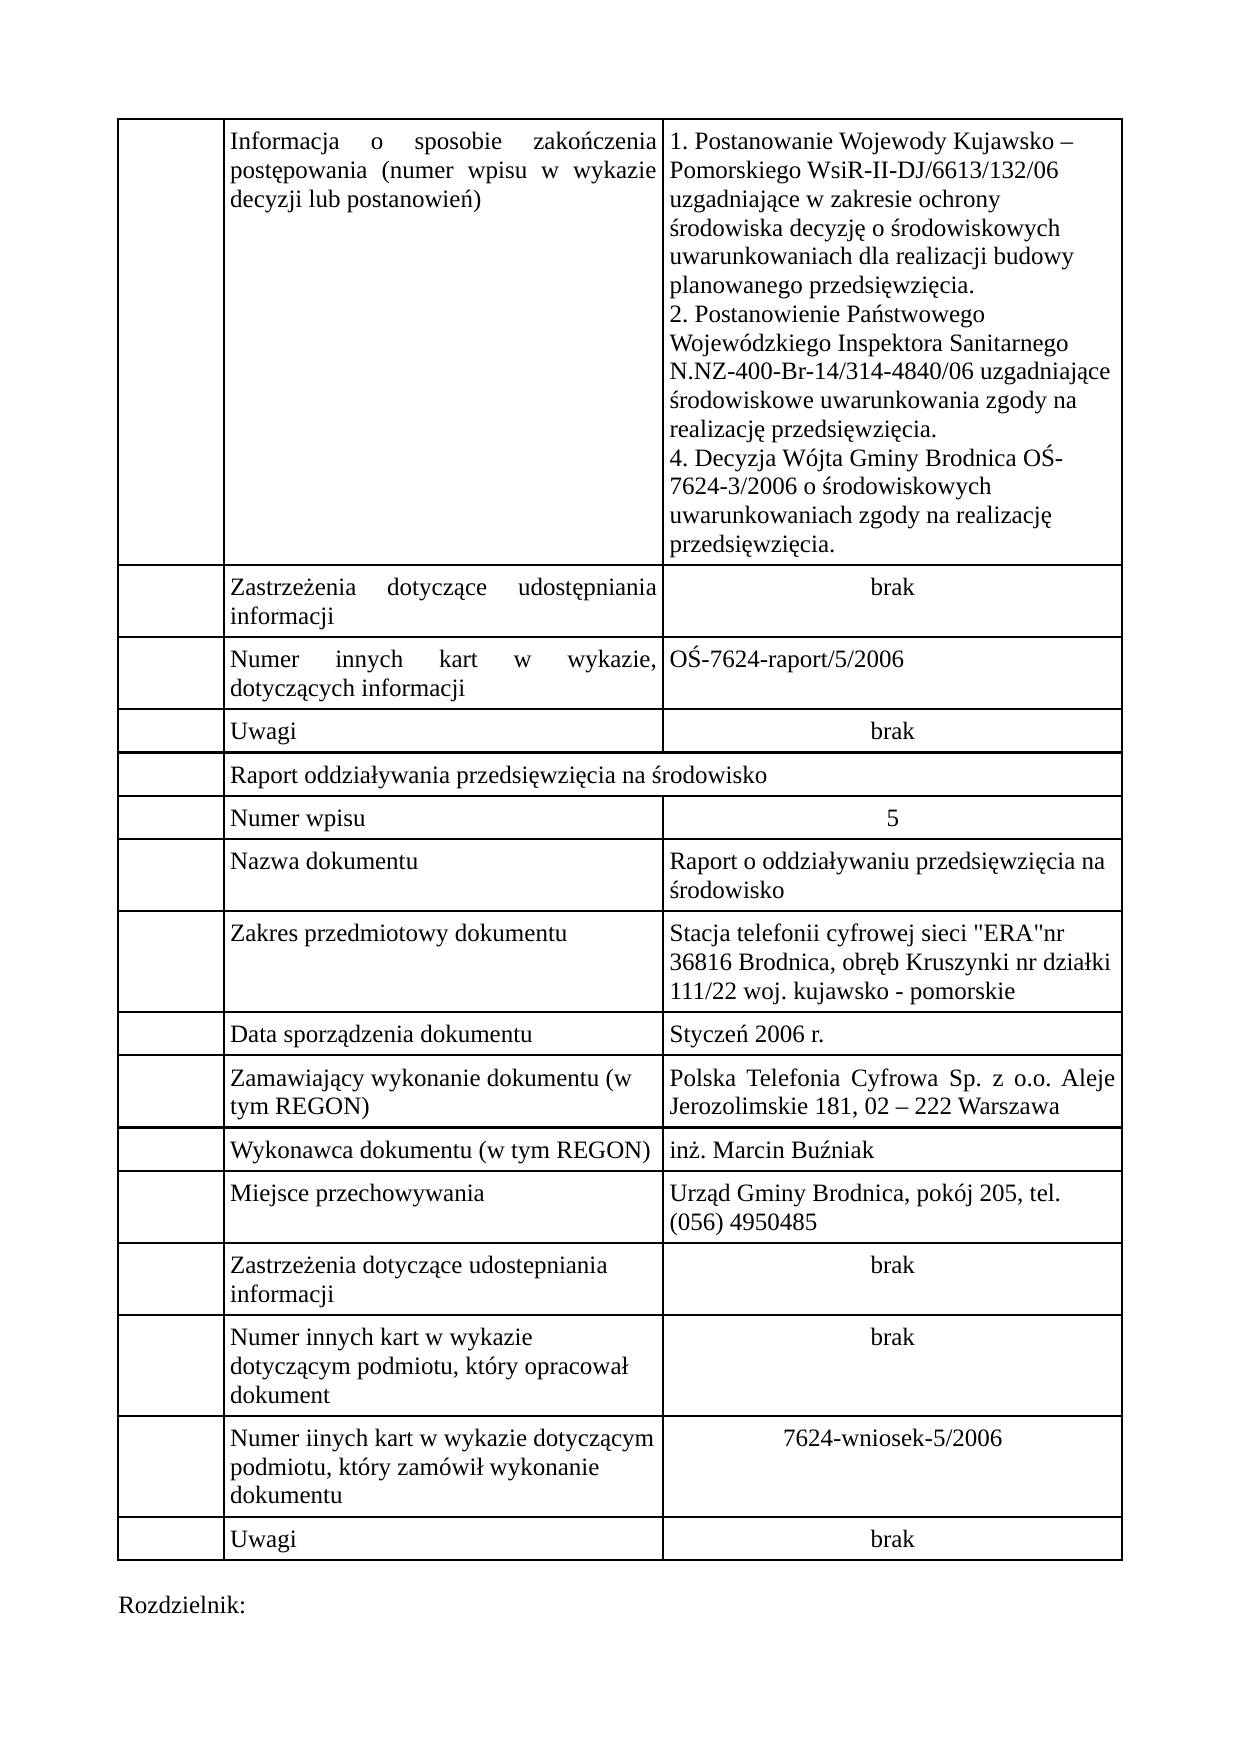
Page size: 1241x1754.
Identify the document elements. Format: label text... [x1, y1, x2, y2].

table_cell Uwagi [225, 710, 662, 751]
table_cell brak [664, 1518, 1121, 1559]
table_cell Urząd Gminy Brodnica, pokój 205, tel. (056) 4950485 [664, 1172, 1121, 1242]
table_cell Uwagi [225, 1518, 662, 1559]
table_cell Stacja telefonii cyfrowej sieci "ERA"nr 36816 Brodnica, obręb Kruszynki nr działki 111/22 woj. kujawsko - pomorskie [664, 912, 1121, 1011]
table_cell [119, 1013, 223, 1054]
table_cell OŚ-7624-raport/5/2006 [664, 638, 1121, 708]
table_cell [119, 797, 223, 838]
table_cell [119, 1244, 223, 1314]
text Rozdzielnik: [118, 1590, 1122, 1618]
table_cell brak [664, 1244, 1121, 1314]
table_cell 1. Postanowanie Wojewody Kujawsko – Pomorskiego WsiR-II-DJ/6613/132/06 uzgadniające w zakresie ochrony środowiska decyzję o środowiskowych uwarunkowaniach dla realizacji budowy planowanego przedsięwzięcia. 2. Postanowienie Państwowego Wojewódzkiego Inspektora Sanitarnego N.NZ-400-Br-14/314-4840/06 uzgadniające środowiskowe uwarunkowania zgody na realizację przedsięwzięcia. 4. Decyzja Wójta Gminy Brodnica OŚ-7624-3/2006 o środowiskowych uwarunkowaniach zgody na realizację przedsięwzięcia. [664, 120, 1121, 564]
table_cell Numer iinych kart w wykazie dotyczącym podmiotu, który zamówił wykonanie dokumentu [225, 1417, 662, 1516]
table_cell 5 [664, 797, 1121, 838]
table_cell [119, 912, 223, 1011]
table_cell [119, 1417, 223, 1516]
table_cell [119, 1129, 223, 1170]
table_cell [119, 710, 223, 751]
table_cell [119, 566, 223, 636]
table_cell Nazwa dokumentu [225, 840, 662, 910]
table_cell [119, 1172, 223, 1242]
table_cell [119, 638, 223, 708]
table_cell Styczeń 2006 r. [664, 1013, 1121, 1054]
table_cell inż. Marcin Buźniak [664, 1129, 1121, 1170]
table_cell Zamawiający wykonanie dokumentu (w tym REGON) [225, 1056, 662, 1126]
table_cell Zastrzeżenia dotyczące udostępniania informacji [225, 566, 662, 636]
table_cell Numer innych kart w wykazie, dotyczących informacji [225, 638, 662, 708]
table_cell brak [664, 566, 1121, 636]
table_cell Wykonawca dokumentu (w tym REGON) [225, 1129, 662, 1170]
table_cell Zakres przedmiotowy dokumentu [225, 912, 662, 1011]
table_cell [119, 1518, 223, 1559]
table_cell Informacja o sposobie zakończenia postępowania (numer wpisu w wykazie decyzji lub postanowień) [225, 120, 662, 564]
table_cell brak [664, 710, 1121, 751]
table_cell [119, 120, 223, 564]
table_cell Zastrzeżenia dotyczące udostepniania informacji [225, 1244, 662, 1314]
table_cell [119, 1316, 223, 1415]
table_cell Raport o oddziaływaniu przedsięwzięcia na środowisko [664, 840, 1121, 910]
table_cell Numer innych kart w wykazie dotyczącym podmiotu, który opracował dokument [225, 1316, 662, 1415]
table_cell Data sporządzenia dokumentu [225, 1013, 662, 1054]
table_cell [119, 754, 223, 795]
table_cell [119, 840, 223, 910]
table_cell Polska Telefonia Cyfrowa Sp. z o.o. Aleje Jerozolimskie 181, 02 – 222 Warszawa [664, 1056, 1121, 1126]
table_cell 7624-wniosek-5/2006 [664, 1417, 1121, 1516]
table_cell brak [664, 1316, 1121, 1415]
table_cell Numer wpisu [225, 797, 662, 838]
table_cell Raport oddziaływania przedsięwzięcia na środowisko [225, 754, 1121, 795]
table_cell [119, 1056, 223, 1126]
table_cell Miejsce przechowywania [225, 1172, 662, 1242]
